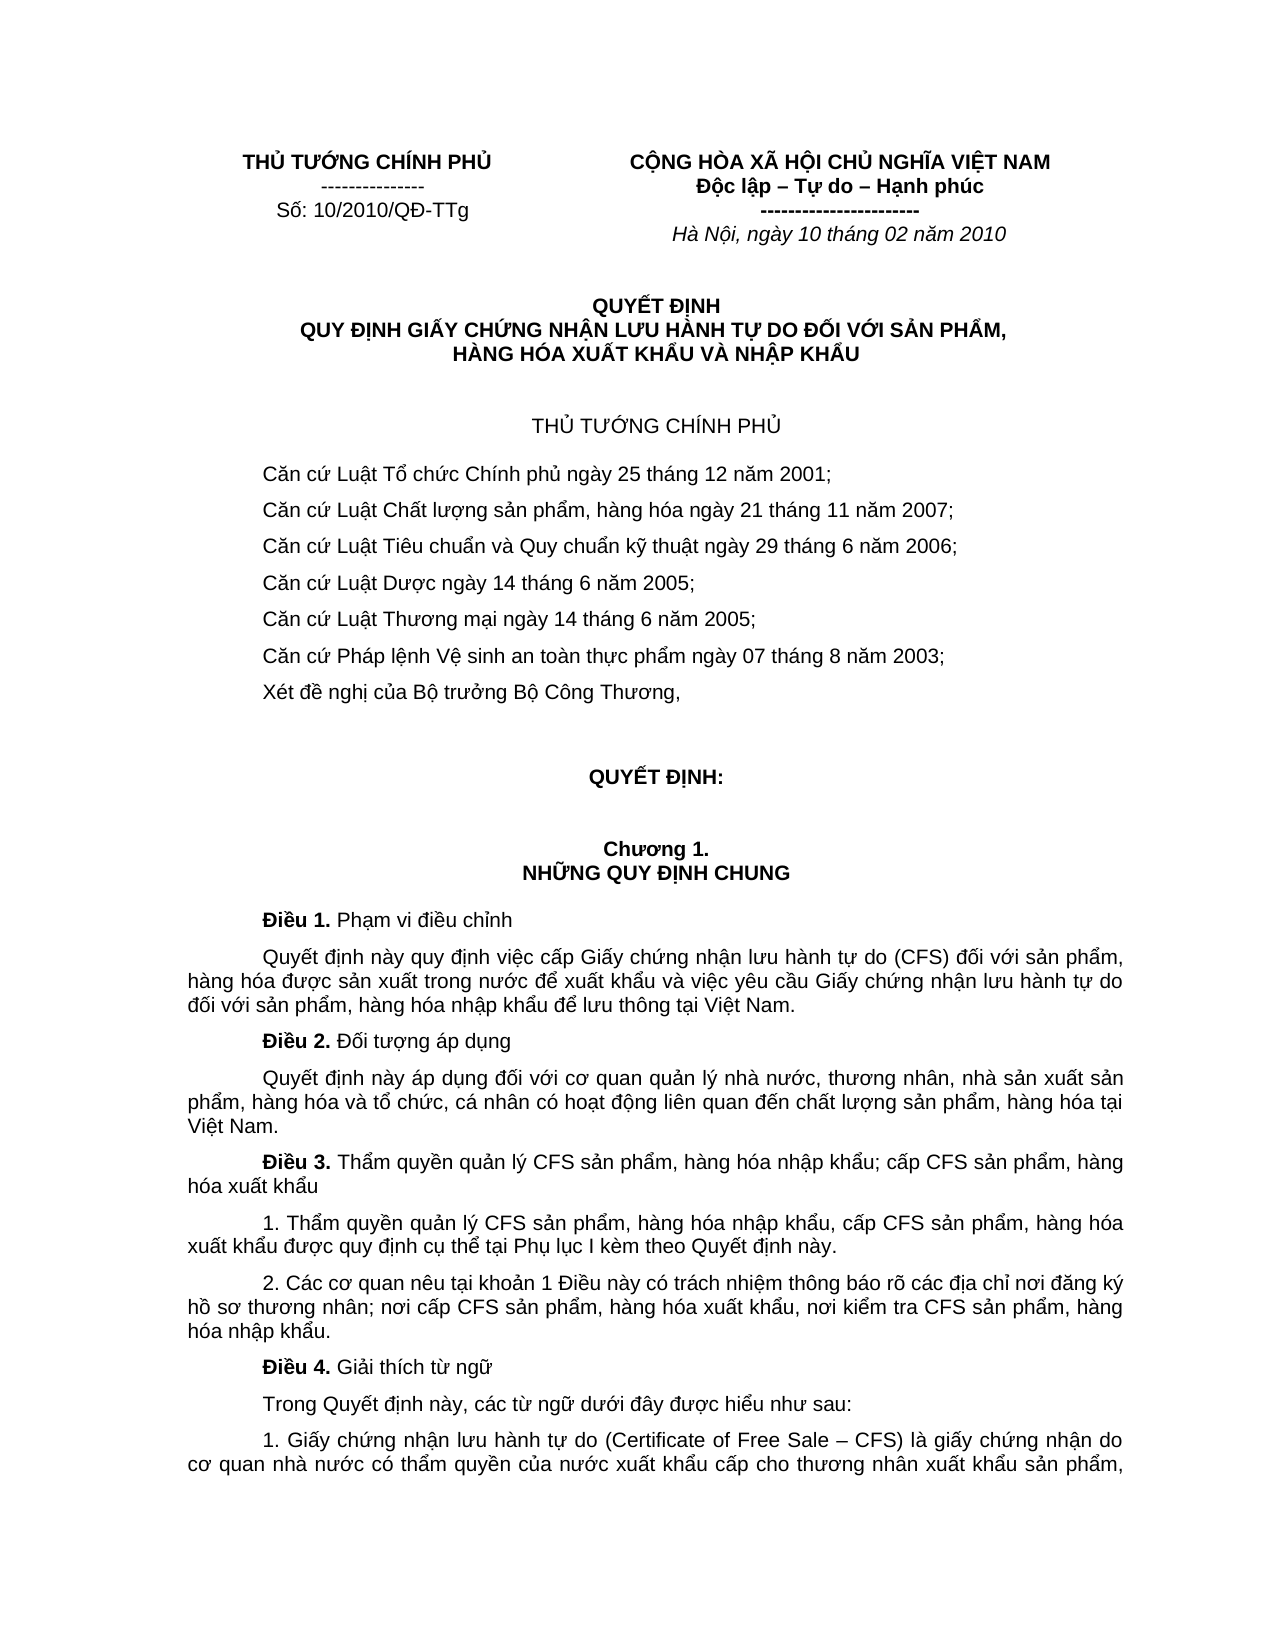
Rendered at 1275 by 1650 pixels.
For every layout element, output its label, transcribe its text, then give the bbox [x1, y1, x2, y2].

text Điều 3. Thẩm quyền quản lý CFS sản phẩm, hàng hóa nhập khẩu; cấp CFS sản phẩm, hàng hóa xuất khẩu [187, 1150, 1125, 1198]
text Căn cứ Luật Chất lượng sản phẩm, hàng hóa ngày 21 tháng 11 năm 2007; [187, 498, 1125, 522]
text 2. Các cơ quan nêu tại khoản 1 Điều này có trách nhiệm thông báo rõ các địa chỉ nơi đăng ký hồ sơ thương nhân; nơi cấp CFS sản phẩm, hàng hóa xuất khẩu, nơi kiểm tra CFS sản phẩm, hàng hóa nhập khẩu. [187, 1271, 1125, 1343]
table_header THỦ TƯỚNG CHÍNH PHỦ --------------- Số: 10/2010/QĐ-TTg [188, 150, 558, 246]
text 1. Giấy chứng nhận lưu hành tự do (Certificate of Free Sale – CFS) là giấy chứng nhận do cơ quan nhà nước có thẩm quyền của nước xuất khẩu cấp cho thương nhân xuất khẩu sản phẩm, [187, 1428, 1125, 1476]
text Căn cứ Luật Thương mại ngày 14 tháng 6 năm 2005; [262, 607, 1125, 631]
text QUYẾT ĐỊNH [187, 294, 1125, 318]
text THỦ TƯỚNG CHÍNH PHỦ [187, 413, 1125, 437]
text Trong Quyết định này, các từ ngữ dưới đây được hiểu như sau: [187, 1392, 1125, 1416]
text Căn cứ Luật Dược ngày 14 tháng 6 năm 2005; [262, 571, 1125, 595]
text QUYẾT ĐỊNH: [187, 764, 1125, 788]
text QUY ĐỊNH GIẤY CHỨNG NHẬN LƯU HÀNH TỰ DO ĐỐI VỚI SẢN PHẨM, [187, 318, 1125, 342]
text Điều 1. Phạm vi điều chỉnh [187, 908, 1125, 932]
text Căn cứ Luật Tổ chức Chính phủ ngày 25 tháng 12 năm 2001; [187, 461, 1125, 485]
text NHỮNG QUY ĐỊNH CHUNG [187, 860, 1125, 884]
text Chương 1. [187, 836, 1125, 860]
text 1. Thẩm quyền quản lý CFS sản phẩm, hàng hóa nhập khẩu, cấp CFS sản phẩm, hàng hóa xuất khẩu được quy định cụ thể tại Phụ lục I kèm theo Quyết định này. [187, 1210, 1125, 1258]
text Quyết định này quy định việc cấp Giấy chứng nhận lưu hành tự do (CFS) đối với sản phẩm, hàng hóa được sản xuất trong nước để xuất khẩu và việc yêu cầu Giấy chứng nhận lưu hành tự do đối với sản phẩm, hàng hóa nhập khẩu để lưu thông tại Việt Nam. [187, 945, 1125, 1017]
text Căn cứ Luật Tiêu chuẩn và Quy chuẩn kỹ thuật ngày 29 tháng 6 năm 2006; [187, 534, 1125, 558]
text Xét đề nghị của Bộ trưởng Bộ Công Thương, [262, 680, 1125, 704]
text Quyết định này áp dụng đối với cơ quan quản lý nhà nước, thương nhân, nhà sản xuất sản phẩm, hàng hóa và tổ chức, cá nhân có hoạt động liên quan đến chất lượng sản phẩm, hàng hóa tại Việt Nam. [187, 1066, 1125, 1137]
text Điều 2. Đối tượng áp dụng [187, 1029, 1125, 1053]
text Căn cứ Pháp lệnh Vệ sinh an toàn thực phẩm ngày 07 tháng 8 năm 2003; [262, 644, 1125, 668]
text Điều 4. Giải thích từ ngữ [187, 1355, 1125, 1379]
table_header CỘNG HÒA XÃ HỘI CHỦ NGHĨA VIỆT NAM Độc lập – Tự do – Hạnh phúc ----------------------- Hà Nội, ngày 10 tháng 02 năm 2010 [558, 150, 1122, 246]
text HÀNG HÓA XUẤT KHẨU VÀ NHẬP KHẨU [187, 342, 1125, 366]
